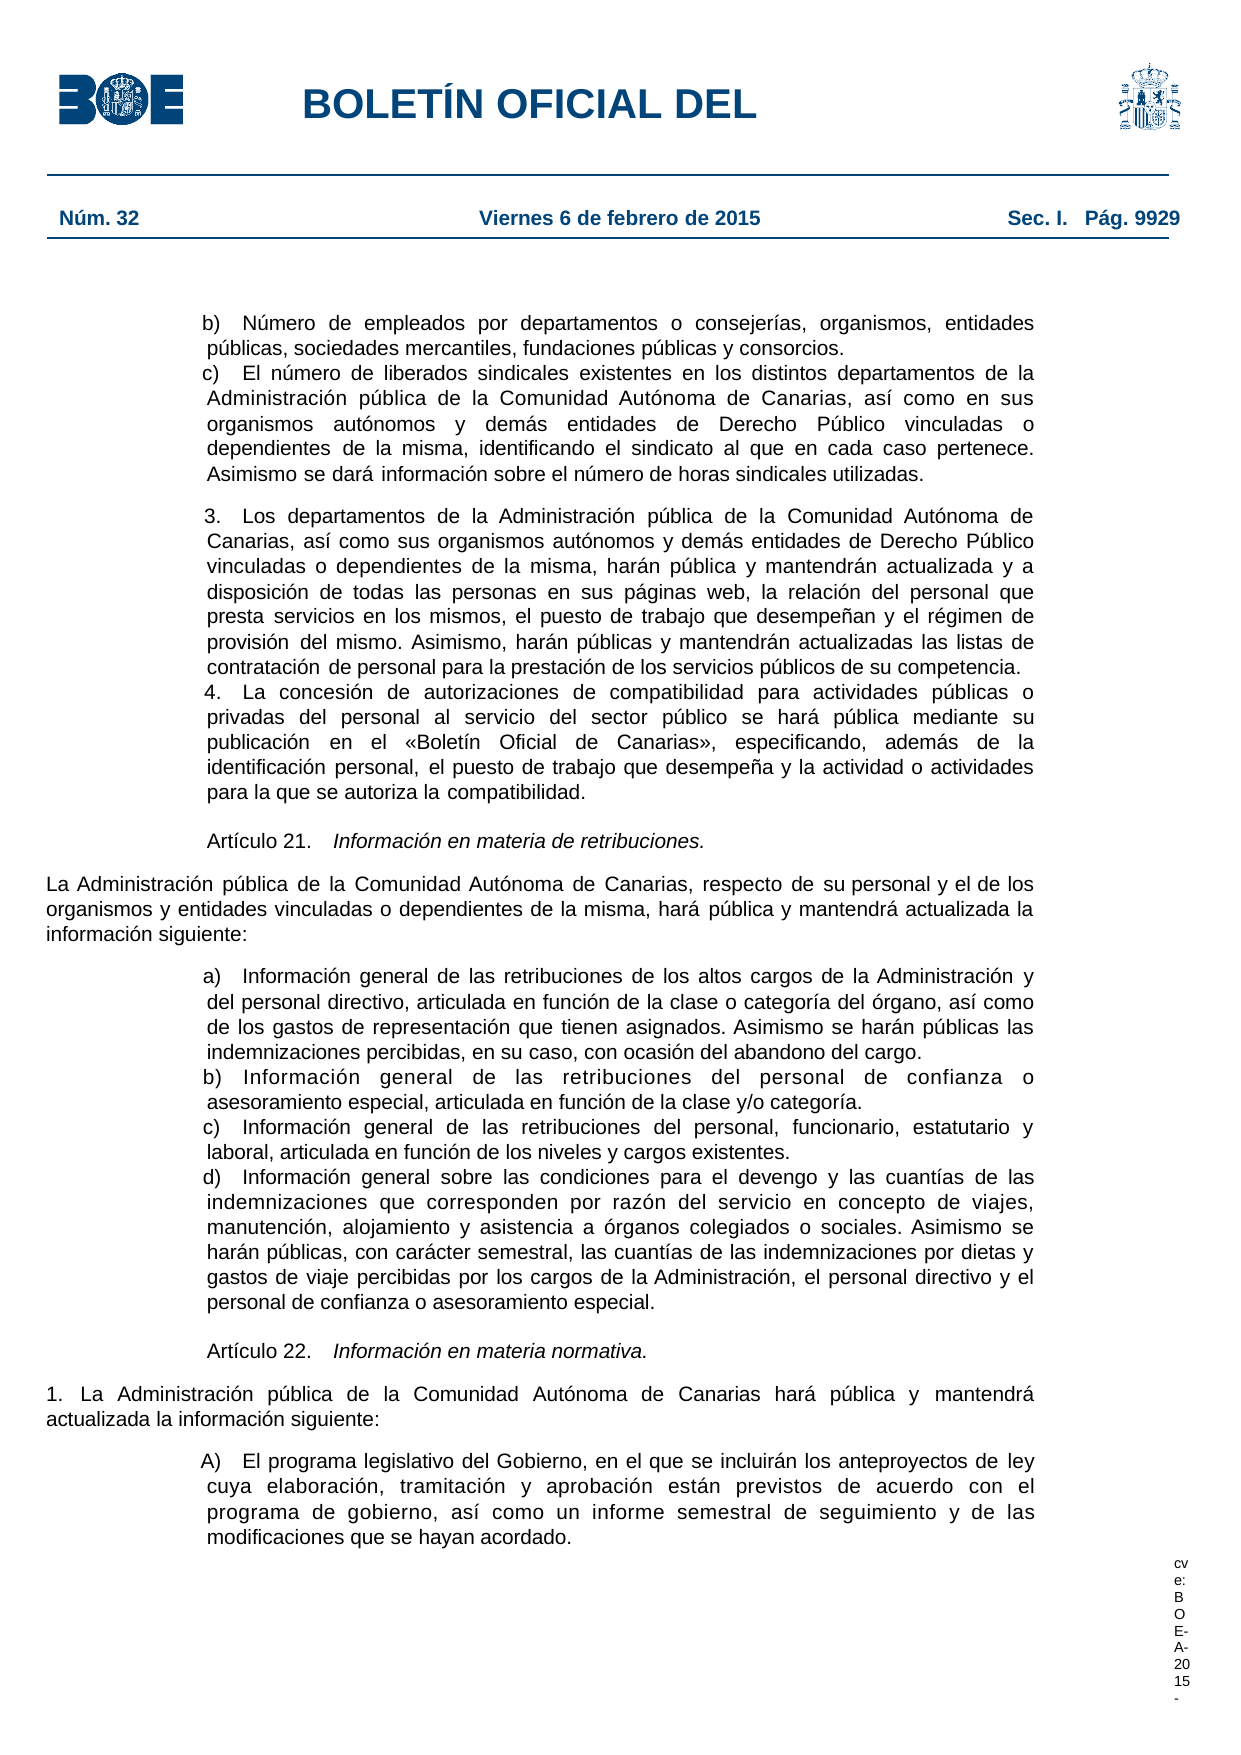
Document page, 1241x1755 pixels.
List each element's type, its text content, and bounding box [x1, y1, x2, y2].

list Información general de las retribuciones de los altos cargos de la Administración y del personal directivo, articulada en función de la clase o categoría del órgano, así como de los gastos de representación que tienen asignados. Asimismo se harán públicas las indemnizaciones percibidas, en su caso, con ocasión del abandono del cargo. [167, 964, 1034, 1064]
list cve: BOE-A-2015-1114 [1174, 1555, 1191, 1708]
list El número de liberados sindicales existentes en los distintos departamentos de la Administración pública de la Comunidad Autónoma de Canarias, así como en sus organismos autónomos y demás entidades de Derecho Público vinculadas o dependientes de la misma, identificando el sindicato al que en cada caso pertenece. Asimismo se dará información sobre el número de horas sindicales utilizadas. [166, 361, 1034, 486]
list Los departamentos de la Administración pública de la Comunidad Autónoma de Canarias, así como sus organismos autónomos y demás entidades de Derecho Público vinculadas o dependientes de la misma, harán pública y mantendrán actualizada y a disposición de todas las personas en sus páginas web, la relación del personal que presta servicios en los mismos, el puesto de trabajo que desempeñan y el régimen de provisión del mismo. Asimismo, harán públicas y mantendrán actualizadas las listas de contratación de personal para la prestación de los servicios públicos de su competencia. [168, 504, 1034, 679]
list Número de empleados por departamentos o consejerías, organismos, entidades públicas, sociedades mercantiles, fundaciones públicas y consorcios. [166, 311, 1034, 360]
list Información general de las retribuciones del personal, funcionario, estatutario y laboral, articulada en función de los niveles y cargos existentes. [167, 1114, 1034, 1164]
text La Administración pública de la Comunidad Autónoma de Canarias, respecto de su personal y el de los organismos y entidades vinculadas o dependientes de la misma, hará pública y mantendrá actualizada la información siguiente: [46, 872, 1034, 946]
text Artículo 22. Información en materia normativa. [207, 1338, 1195, 1363]
list Información general de las retribuciones del personal de confianza o asesoramiento especial, articulada en función de la clase y/o categoría. [167, 1064, 1034, 1114]
subtitle Núm. 32 Viernes 6 de febrero de 2015 Sec. I. Pág. 9929 [59, 205, 1195, 229]
text Artículo 21. Información en materia de retribuciones. [207, 828, 1195, 853]
text 1. La Administración pública de la Comunidad Autónoma de Canarias hará pública y mantendrá actualizada la información siguiente: [46, 1382, 1034, 1431]
list La concesión de autorizaciones de compatibilidad para actividades públicas o privadas del personal al servicio del sector público se hará pública mediante su publicación en el «Boletín Oficial de Canarias», especificando, además de la identificación personal, el puesto de trabajo que desempeña y la actividad o actividades para la que se autoriza la compatibilidad. [168, 680, 1034, 804]
list El programa legislativo del Gobierno, en el que se incluirán los anteproyectos de ley cuya elaboración, tramitación y aprobación están previstos de acuerdo con el programa de gobierno, así como un informe semestral de seguimiento y de las modificaciones que se hayan acordado. [165, 1449, 1035, 1548]
list Información general sobre las condiciones para el devengo y las cuantías de las indemnizaciones que corresponden por razón del servicio en concepto de viajes, manutención, alojamiento y asistencia a órganos colegiados o sociales. Asimismo se harán públicas, con carácter semestral, las cuantías de las indemnizaciones por dietas y gastos de viaje percibidas por los cargos de la Administración, el personal directivo y el personal de confianza o asesoramiento especial. [167, 1164, 1034, 1314]
